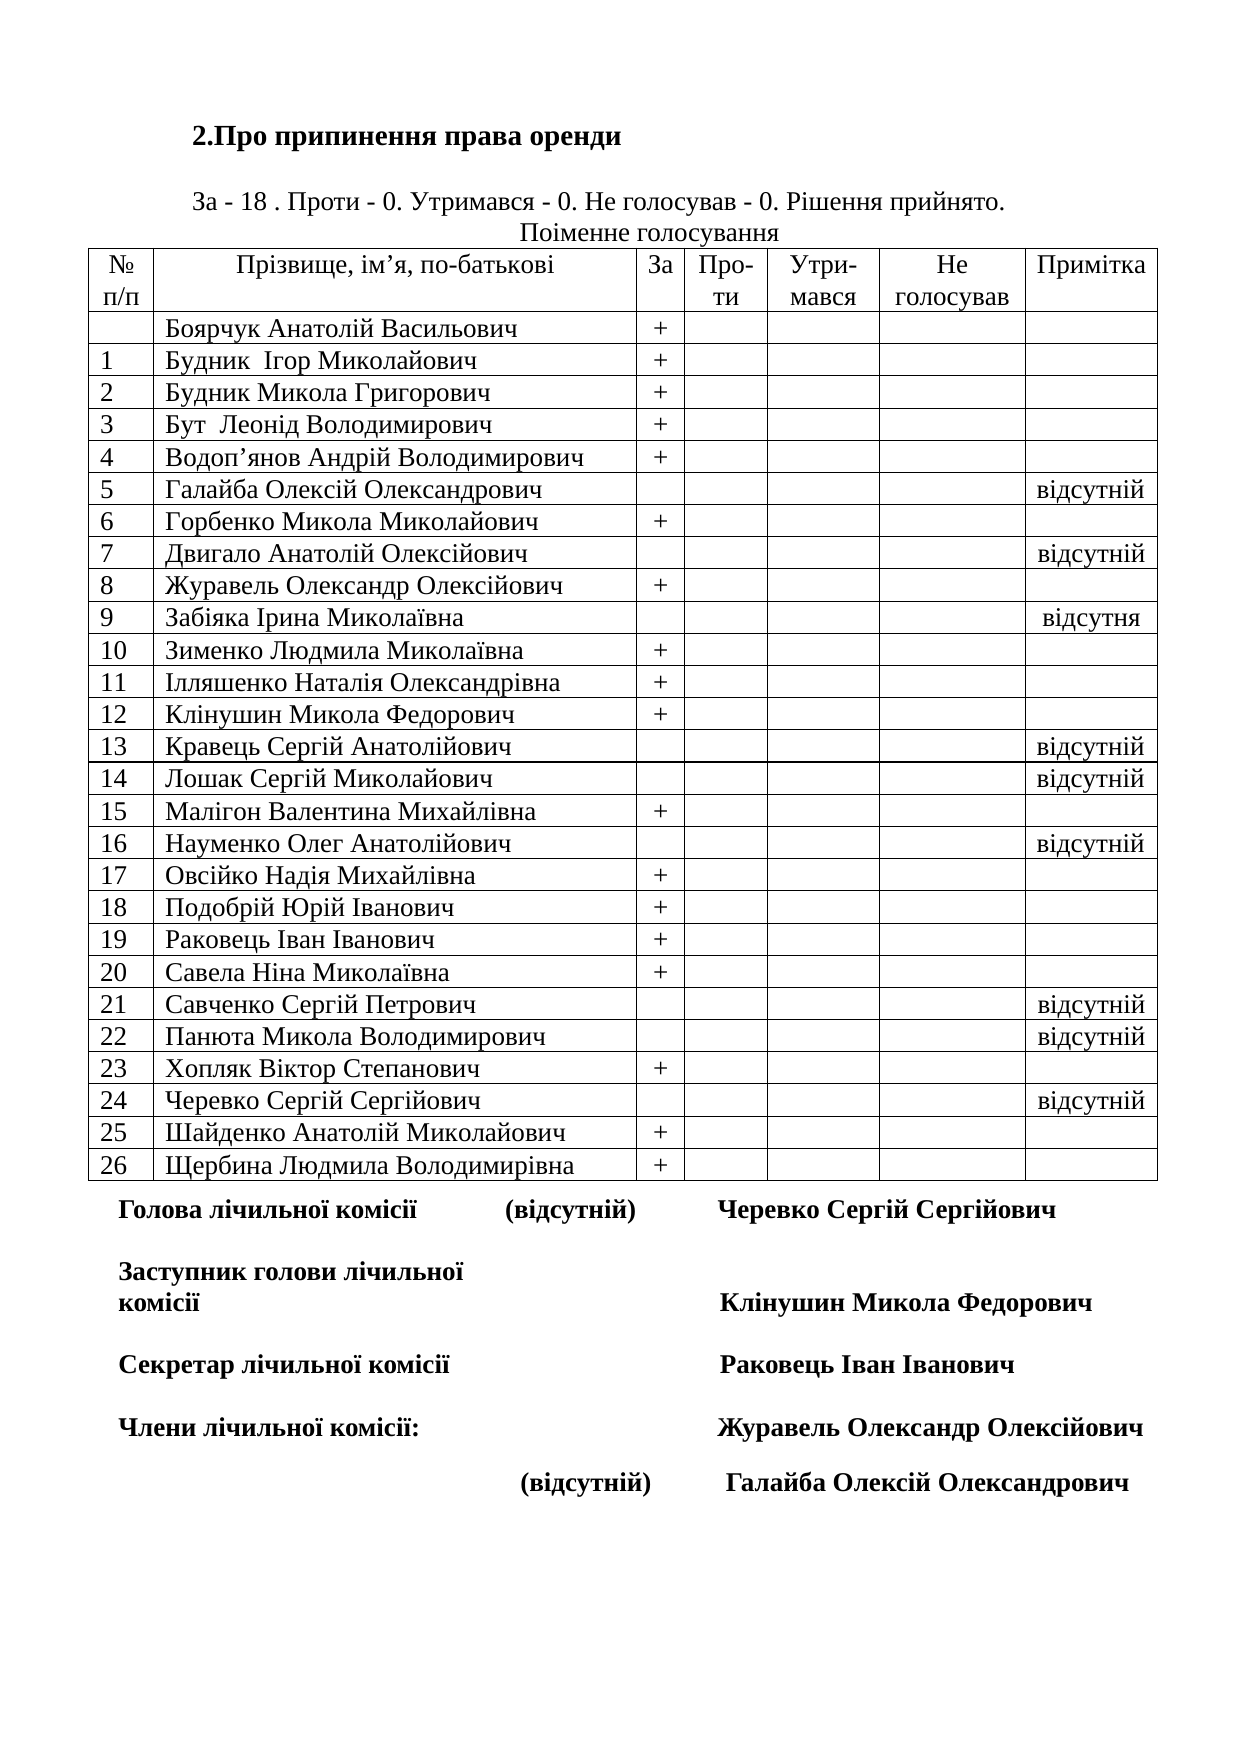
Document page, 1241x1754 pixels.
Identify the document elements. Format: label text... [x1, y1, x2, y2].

table_cell [880, 1020, 1025, 1051]
table_cell відсутній [1026, 988, 1157, 1019]
table_cell Савченко Сергій Петрович [154, 988, 636, 1019]
table_cell [637, 602, 684, 633]
table_cell Боярчук Анатолій Васильович [154, 312, 636, 343]
table_cell [685, 891, 767, 922]
table_cell + [637, 312, 684, 343]
table_cell [768, 763, 879, 794]
table_cell 4 [89, 441, 153, 472]
table_cell [880, 698, 1025, 729]
table_cell [89, 312, 153, 343]
table_cell Шайденко Анатолій Миколайович [154, 1117, 636, 1148]
table_cell Подобрій Юрій Іванович [154, 891, 636, 922]
table_cell [880, 795, 1025, 826]
table_cell [685, 344, 767, 375]
table_cell [685, 730, 767, 761]
table_cell [880, 634, 1025, 665]
table_cell [637, 473, 684, 504]
table_cell відсутній [1026, 730, 1157, 761]
table_cell Будник Ігор Миколайович [154, 344, 636, 375]
table_cell [1026, 409, 1157, 439]
table_cell + [637, 666, 684, 697]
table_header Примітка [1026, 249, 1157, 311]
table_cell [880, 763, 1025, 794]
table_cell + [637, 505, 684, 536]
table_cell [1026, 1052, 1157, 1083]
table_cell + [637, 795, 684, 826]
table_cell [1026, 344, 1157, 375]
table_cell Ілляшенко Наталія Олександрівна [154, 666, 636, 697]
table_cell 11 [89, 666, 153, 697]
table_cell + [637, 344, 684, 375]
table_cell відсутній [1026, 473, 1157, 504]
table_cell [768, 1084, 879, 1116]
table_cell [685, 698, 767, 729]
table_cell Раковець Іван Іванович [154, 924, 636, 954]
table_cell 8 [89, 569, 153, 601]
table_cell [768, 634, 879, 665]
table_cell відсутній [1026, 1084, 1157, 1116]
table_cell [685, 988, 767, 1019]
table_cell 3 [89, 409, 153, 439]
table_cell Клінушин Микола Федорович [154, 698, 636, 729]
table_cell [768, 473, 879, 504]
table_cell [1026, 634, 1157, 665]
table_cell [637, 730, 684, 761]
table_cell [880, 569, 1025, 601]
table_cell [880, 1084, 1025, 1116]
table_cell Водоп’янов Андрій Володимирович [154, 441, 636, 472]
table_cell + [637, 698, 684, 729]
table_cell + [637, 441, 684, 472]
table_cell Щербина Людмила Володимирівна [154, 1149, 636, 1180]
table_cell [768, 1117, 879, 1148]
table_cell Черевко Сергій Сергійович [154, 1084, 636, 1116]
table_cell [768, 891, 879, 922]
table_cell [1026, 956, 1157, 987]
table_cell [880, 827, 1025, 858]
table_cell [768, 441, 879, 472]
table_cell [768, 698, 879, 729]
table_header Утри- мався [768, 249, 879, 311]
table_header № п/п [89, 249, 153, 311]
table_cell 16 [89, 827, 153, 858]
table_cell [1026, 859, 1157, 890]
table_cell [685, 505, 767, 536]
table_cell Горбенко Микола Миколайович [154, 505, 636, 536]
table_cell [880, 1149, 1025, 1180]
table_header Прізвище, ім’я, по-батькові [154, 249, 636, 311]
table_cell [880, 409, 1025, 439]
table_cell [768, 827, 879, 858]
table_cell 1 [89, 344, 153, 375]
table_cell [880, 1052, 1025, 1083]
table_cell [637, 988, 684, 1019]
table_header Не голосував [880, 249, 1025, 311]
table_cell Малігон Валентина Михайлівна [154, 795, 636, 826]
table_cell [880, 956, 1025, 987]
table_cell + [637, 924, 684, 954]
table_cell Кравець Сергій Анатолійович [154, 730, 636, 761]
table_cell [768, 988, 879, 1019]
table_cell [685, 312, 767, 343]
table_cell [880, 441, 1025, 472]
table_cell [768, 1052, 879, 1083]
table_cell [685, 924, 767, 954]
table_cell [768, 569, 879, 601]
table_cell [685, 473, 767, 504]
table_header За [637, 249, 684, 311]
table_cell [1026, 1117, 1157, 1148]
table_cell + [637, 1149, 684, 1180]
text 2.Про припинення права оренди [118, 118, 1181, 152]
table_cell 12 [89, 698, 153, 729]
table_cell [1026, 312, 1157, 343]
table_cell [1026, 891, 1157, 922]
table_cell [685, 441, 767, 472]
table_cell [685, 859, 767, 890]
table_cell [685, 763, 767, 794]
table_cell + [637, 891, 684, 922]
text За - 18 . Проти - 0. Утримався - 0. Не голосував - 0. Рішення прийнято. [118, 185, 1181, 216]
table_cell Хопляк Віктор Степанович [154, 1052, 636, 1083]
table_cell [685, 666, 767, 697]
table_cell [768, 666, 879, 697]
table_cell 9 [89, 602, 153, 633]
table_cell 18 [89, 891, 153, 922]
table_cell [685, 569, 767, 601]
table_cell 2 [89, 376, 153, 407]
table_cell [768, 795, 879, 826]
table_cell 15 [89, 795, 153, 826]
table_cell [685, 827, 767, 858]
table_cell [1026, 505, 1157, 536]
table_cell 17 [89, 859, 153, 890]
table_cell + [637, 376, 684, 407]
table_cell [685, 634, 767, 665]
table_cell 6 [89, 505, 153, 536]
text Члени лічильної комісії: Журавель Олександр Олексійович [118, 1411, 1181, 1442]
table_cell [1026, 1149, 1157, 1180]
table_cell [685, 376, 767, 407]
table_cell [768, 409, 879, 439]
table_cell [1026, 698, 1157, 729]
table_cell відсутній [1026, 827, 1157, 858]
table_cell відсутній [1026, 763, 1157, 794]
table_cell [685, 409, 767, 439]
table_cell + [637, 1117, 684, 1148]
table_cell Овсійко Надія Михайлівна [154, 859, 636, 890]
table_cell 10 [89, 634, 153, 665]
table_header Про-ти [685, 249, 767, 311]
table_cell 22 [89, 1020, 153, 1051]
table_cell [1026, 441, 1157, 472]
table_cell [768, 505, 879, 536]
table_cell [1026, 666, 1157, 697]
table_cell [637, 1084, 684, 1116]
table_cell [768, 376, 879, 407]
table_cell [880, 730, 1025, 761]
table_cell + [637, 634, 684, 665]
table_cell 19 [89, 924, 153, 954]
table_cell [685, 795, 767, 826]
table_cell [880, 1117, 1025, 1148]
table_cell [1026, 569, 1157, 601]
table_cell Савела Ніна Миколаївна [154, 956, 636, 987]
table_cell 25 [89, 1117, 153, 1148]
table_cell + [637, 956, 684, 987]
table_cell [768, 956, 879, 987]
table_cell [880, 376, 1025, 407]
table_cell [880, 344, 1025, 375]
table_cell Забіяка Ірина Миколаївна [154, 602, 636, 633]
table_cell [768, 602, 879, 633]
text Заступник голови лічильної [118, 1255, 1181, 1286]
table_cell [637, 1020, 684, 1051]
text Секретар лічильної комісії Раковець Іван Іванович [118, 1349, 1181, 1380]
table_cell відсутня [1026, 602, 1157, 633]
table_cell відсутній [1026, 1020, 1157, 1051]
table_cell Лошак Сергій Миколайович [154, 763, 636, 794]
text Поіменне голосування [118, 216, 1181, 247]
table_cell [880, 988, 1025, 1019]
table_cell [768, 924, 879, 954]
table_cell [685, 1052, 767, 1083]
table_cell [880, 602, 1025, 633]
table_cell [768, 537, 879, 568]
table_cell 26 [89, 1149, 153, 1180]
table_cell [637, 763, 684, 794]
table_cell [685, 1149, 767, 1180]
table_cell [1026, 795, 1157, 826]
table_cell Панюта Микола Володимирович [154, 1020, 636, 1051]
table_cell + [637, 859, 684, 890]
table_cell [880, 859, 1025, 890]
table_cell [685, 1020, 767, 1051]
table_cell [685, 1084, 767, 1116]
table_cell [880, 666, 1025, 697]
table_cell 13 [89, 730, 153, 761]
table_cell [1026, 924, 1157, 954]
table_cell [637, 827, 684, 858]
table_cell [880, 473, 1025, 504]
table_cell відсутній [1026, 537, 1157, 568]
table_cell 24 [89, 1084, 153, 1116]
table_cell Журавель Олександр Олексійович [154, 569, 636, 601]
table_cell [685, 537, 767, 568]
table_cell [880, 537, 1025, 568]
table_cell Двигало Анатолій Олексійович [154, 537, 636, 568]
table_cell 14 [89, 763, 153, 794]
table_cell + [637, 569, 684, 601]
table_cell Зименко Людмила Миколаївна [154, 634, 636, 665]
table_cell [768, 859, 879, 890]
table_cell [768, 1149, 879, 1180]
table_cell [637, 537, 684, 568]
text (відсутній) Галайба Олексій Олександрович [413, 1466, 1181, 1497]
table_cell Науменко Олег Анатолійович [154, 827, 636, 858]
table_cell Галайба Олексій Олександрович [154, 473, 636, 504]
table_cell 5 [89, 473, 153, 504]
table_cell [768, 312, 879, 343]
table_cell [685, 956, 767, 987]
table_cell [880, 312, 1025, 343]
table_cell 23 [89, 1052, 153, 1083]
table_cell [768, 344, 879, 375]
table_cell + [637, 1052, 684, 1083]
table_cell [685, 1117, 767, 1148]
table_cell 20 [89, 956, 153, 987]
table_cell 21 [89, 988, 153, 1019]
table_cell Бут Леонід Володимирович [154, 409, 636, 439]
table_cell [880, 924, 1025, 954]
table_cell Будник Микола Григорович [154, 376, 636, 407]
text комісії Клінушин Микола Федорович [118, 1286, 1181, 1317]
table_cell [685, 602, 767, 633]
table_cell [880, 505, 1025, 536]
table_cell [768, 1020, 879, 1051]
table_cell 7 [89, 537, 153, 568]
table_cell [768, 730, 879, 761]
table_cell + [637, 409, 684, 439]
text Голова лічильної комісії (відсутній) Черевко Сергій Сергійович [118, 1193, 1181, 1224]
table_cell [1026, 376, 1157, 407]
table_cell [880, 891, 1025, 922]
